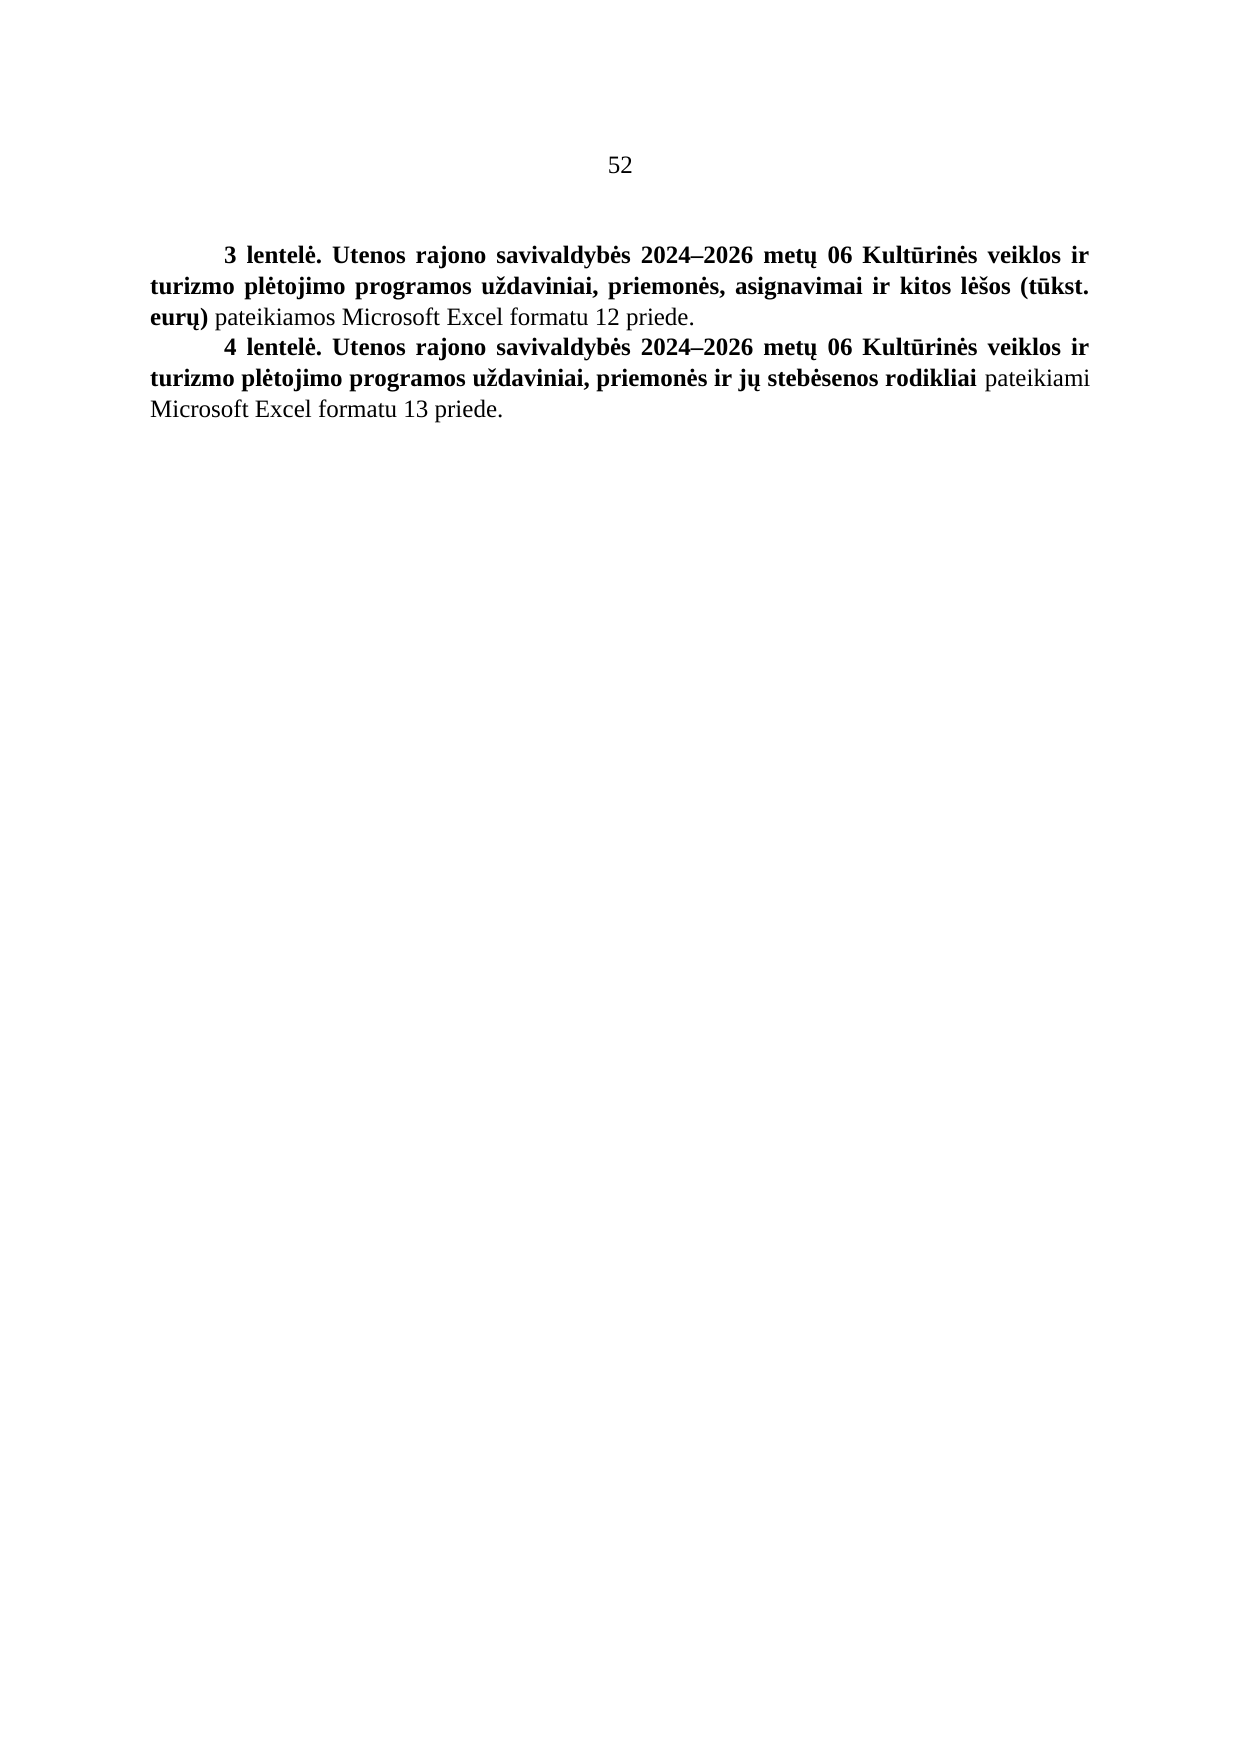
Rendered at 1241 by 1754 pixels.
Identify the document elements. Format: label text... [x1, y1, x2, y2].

text 4 lentelė. Utenos rajono savivaldybės 2024–2026 metų 06 Kultūrinės veiklos ir turizmo plėtojimo programos uždaviniai, priemonės ir jų stebėsenos rodikliai pateikiami Microsoft Excel formatu 13 priede. [150, 332, 1090, 423]
text 3 lentelė. Utenos rajono savivaldybės 2024–2026 metų 06 Kultūrinės veiklos ir turizmo plėtojimo programos uždaviniai, priemonės, asignavimai ir kitos lėšos (tūkst. eurų) pateikiamos Microsoft Excel formatu 12 priede. [150, 240, 1090, 330]
